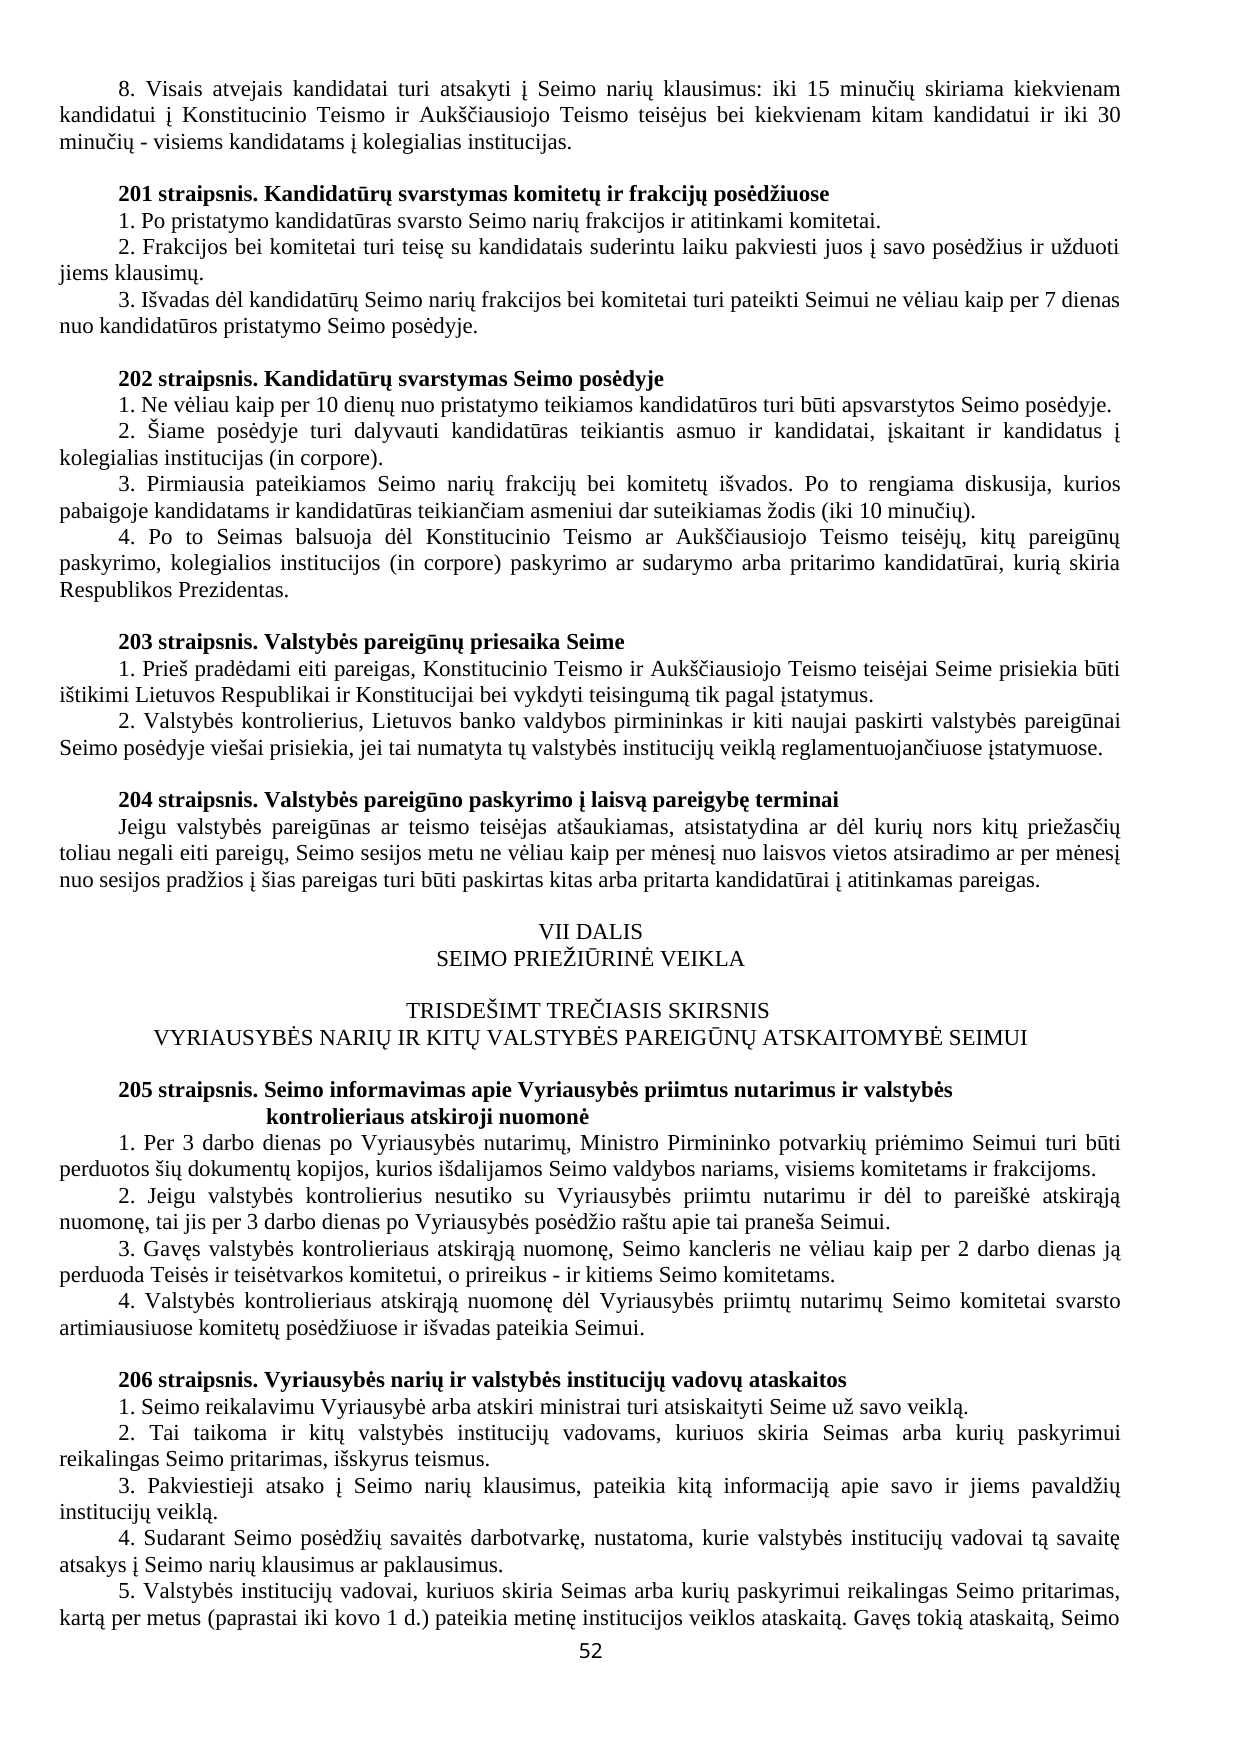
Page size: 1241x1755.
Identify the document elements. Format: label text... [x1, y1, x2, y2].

text 201 straipsnis. Kandidatūrų svarstymas komitetų ir frakcijų posėdžiuose [59, 180, 1122, 207]
text 1. Prieš pradėdami eiti pareigas, Konstitucinio Teismo ir Aukščiausiojo Teismo teisėjai Seime prisiekia būti ištikimi Lietuvos Respublikai ir Konstitucijai bei vykdyti teisingumą tik pagal įstatymus. [59, 655, 1122, 707]
text 205 straipsnis. Seimo informavimas apie Vyriausybės priimtus nutarimus ir valstybės [118, 1076, 1122, 1103]
text 3. Pakviestieji atsako į Seimo narių klausimus, pateikia kitą informaciją apie savo ir jiems pavaldžių institucijų veiklą. [59, 1472, 1122, 1524]
text 4. Po to Seimas balsuoja dėl Konstitucinio Teismo ar Aukščiausiojo Teismo teisėjų, kitų pareigūnų paskyrimo, kolegialios institucijos (in corpore) paskyrimo ar sudarymo arba pritarimo kandidatūrai, kurią skiria Respublikos Prezidentas. [59, 523, 1122, 602]
text 2. Šiame posėdyje turi dalyvauti kandidatūras teikiantis asmuo ir kandidatai, įskaitant ir kandidatus į kolegialias institucijas (in corpore). [59, 418, 1122, 470]
text kontrolieriaus atskiroji nuomonė [266, 1103, 1122, 1129]
text VYRIAUSYBĖS NARIŲ IR KITŲ VALSTYBĖS PAREIGŪNŲ ATSKAITOMYBĖ SEIMUI [59, 1024, 1122, 1050]
text 2. Tai taikoma ir kitų valstybės institucijų vadovams, kuriuos skiria Seimas arba kurių paskyrimui reikalingas Seimo pritarimas, išskyrus teismus. [59, 1419, 1122, 1472]
text 3. Gavęs valstybės kontrolieriaus atskirąją nuomonę, Seimo kancleris ne vėliau kaip per 2 darbo dienas ją perduoda Teisės ir teisėtvarkos komitetui, o prireikus - ir kitiems Seimo komitetams. [59, 1234, 1122, 1287]
text 2. Valstybės kontrolierius, Lietuvos banko valdybos pirmininkas ir kiti naujai paskirti valstybės pareigūnai Seimo posėdyje viešai prisiekia, jei tai numatyta tų valstybės institucijų veiklą reglamentuojančiuose įstatymuose. [59, 707, 1122, 760]
text 206 straipsnis. Vyriausybės narių ir valstybės institucijų vadovų ataskaitos [59, 1366, 1122, 1393]
text 202 straipsnis. Kandidatūrų svarstymas Seimo posėdyje [59, 365, 1122, 391]
text Jeigu valstybės pareigūnas ar teismo teisėjas atšaukiamas, atsistatydina ar dėl kurių nors kitų priežasčių toliau negali eiti pareigų, Seimo sesijos metu ne vėliau kaip per mėnesį nuo laisvos vietos atsiradimo ar per mėnesį nuo sesijos pradžios į šias pareigas turi būti paskirtas kitas arba pritarta kandidatūrai į atitinkamas pareigas. [59, 813, 1122, 892]
text 1. Ne vėliau kaip per 10 dienų nuo pristatymo teikiamos kandidatūros turi būti apsvarstytos Seimo posėdyje. [59, 391, 1122, 418]
text 5. Valstybės institucijų vadovai, kuriuos skiria Seimas arba kurių paskyrimui reikalingas Seimo pritarimas, kartą per metus (paprastai iki kovo 1 d.) pateikia metinę institucijos veiklos ataskaitą. Gavęs tokią ataskaitą, Seimo [59, 1577, 1122, 1630]
text 3. Išvadas dėl kandidatūrų Seimo narių frakcijos bei komitetai turi pateikti Seimui ne vėliau kaip per 7 dienas nuo kandidatūros pristatymo Seimo posėdyje. [59, 286, 1122, 338]
text 2. Jeigu valstybės kontrolierius nesutiko su Vyriausybės priimtu nutarimu ir dėl to pareiškė atskirąją nuomonę, tai jis per 3 darbo dienas po Vyriausybės posėdžio raštu apie tai praneša Seimui. [59, 1182, 1122, 1234]
text 1. Po pristatymo kandidatūras svarsto Seimo narių frakcijos ir atitinkami komitetai. [59, 207, 1122, 233]
text VII DALIS [59, 918, 1122, 945]
text 8. Visais atvejais kandidatai turi atsakyti į Seimo narių klausimus: iki 15 minučių skiriama kiekvienam kandidatui į Konstitucinio Teismo ir Aukščiausiojo Teismo teisėjus bei kiekvienam kitam kandidatui ir iki 30 minučių - visiems kandidatams į kolegialias institucijas. [59, 75, 1122, 154]
text 1. Per 3 darbo dienas po Vyriausybės nutarimų, Ministro Pirmininko potvarkių priėmimo Seimui turi būti perduotos šių dokumentų kopijos, kurios išdalijamos Seimo valdybos nariams, visiems komitetams ir frakcijoms. [59, 1129, 1122, 1182]
text 4. Sudarant Seimo posėdžių savaitės darbotvarkę, nustatoma, kurie valstybės institucijų vadovai tą savaitę atsakys į Seimo narių klausimus ar paklausimus. [59, 1524, 1122, 1577]
text 3. Pirmiausia pateikiamos Seimo narių frakcijų bei komitetų išvados. Po to rengiama diskusija, kurios pabaigoje kandidatams ir kandidatūras teikiančiam asmeniui dar suteikiamas žodis (iki 10 minučių). [59, 470, 1122, 523]
text 2. Frakcijos bei komitetai turi teisę su kandidatais suderintu laiku pakviesti juos į savo posėdžius ir užduoti jiems klausimų. [59, 233, 1122, 286]
text 203 straipsnis. Valstybės pareigūnų priesaika Seime [59, 628, 1122, 655]
text TRISDEŠIMT TREČIASIS SKIRSNIS [59, 997, 1122, 1024]
text 1. Seimo reikalavimu Vyriausybė arba atskiri ministrai turi atsiskaityti Seime už savo veiklą. [59, 1393, 1122, 1419]
text 204 straipsnis. Valstybės pareigūno paskyrimo į laisvą pareigybę terminai [59, 787, 1122, 813]
text SEIMO PRIEŽIŪRINĖ VEIKLA [59, 945, 1122, 971]
text 4. Valstybės kontrolieriaus atskirąją nuomonę dėl Vyriausybės priimtų nutarimų Seimo komitetai svarsto artimiausiuose komitetų posėdžiuose ir išvadas pateikia Seimui. [59, 1287, 1122, 1340]
